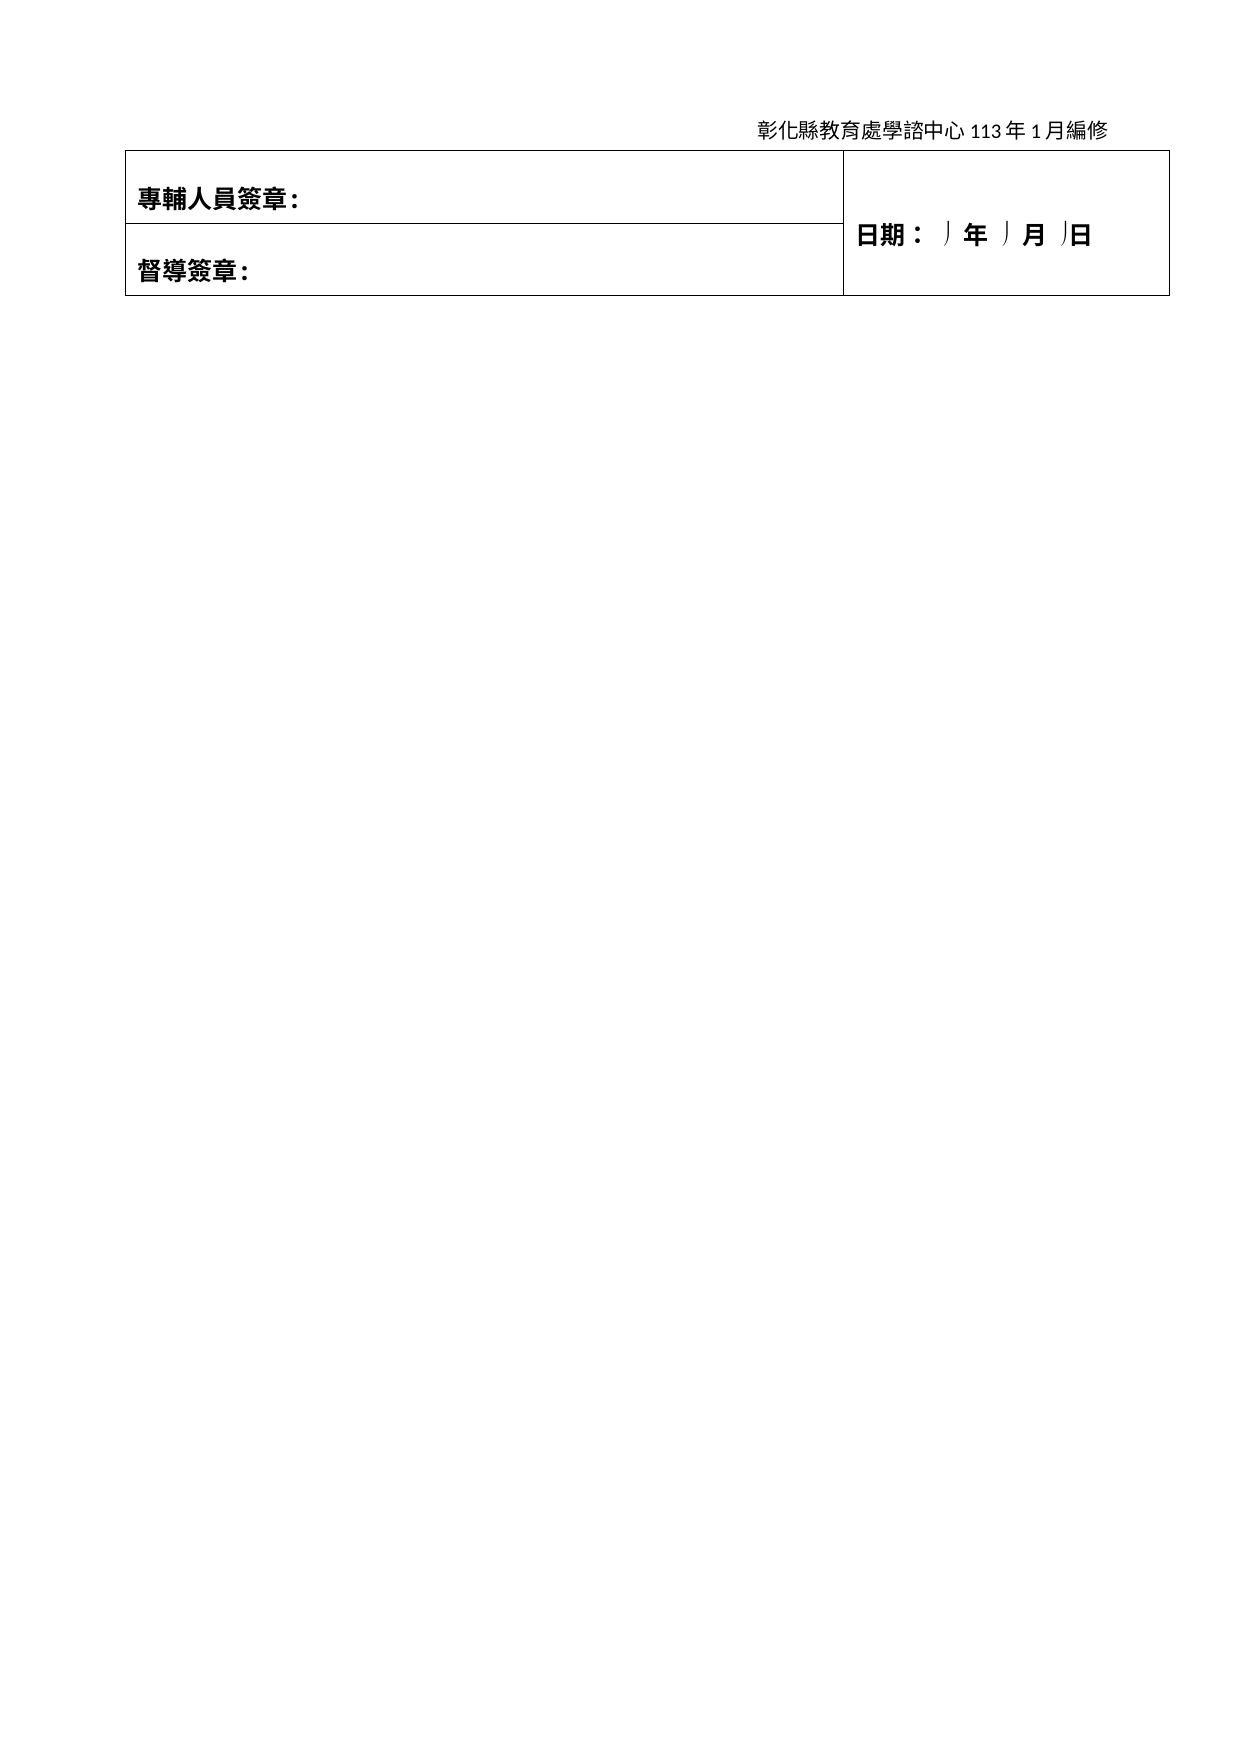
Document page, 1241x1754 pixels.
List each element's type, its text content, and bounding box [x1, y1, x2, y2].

table_cell 督導簽章: [126, 224, 843, 295]
table_cell 日期：  年  月 日 [844, 151, 1169, 295]
table_cell 專輔人員簽章: [126, 151, 843, 223]
